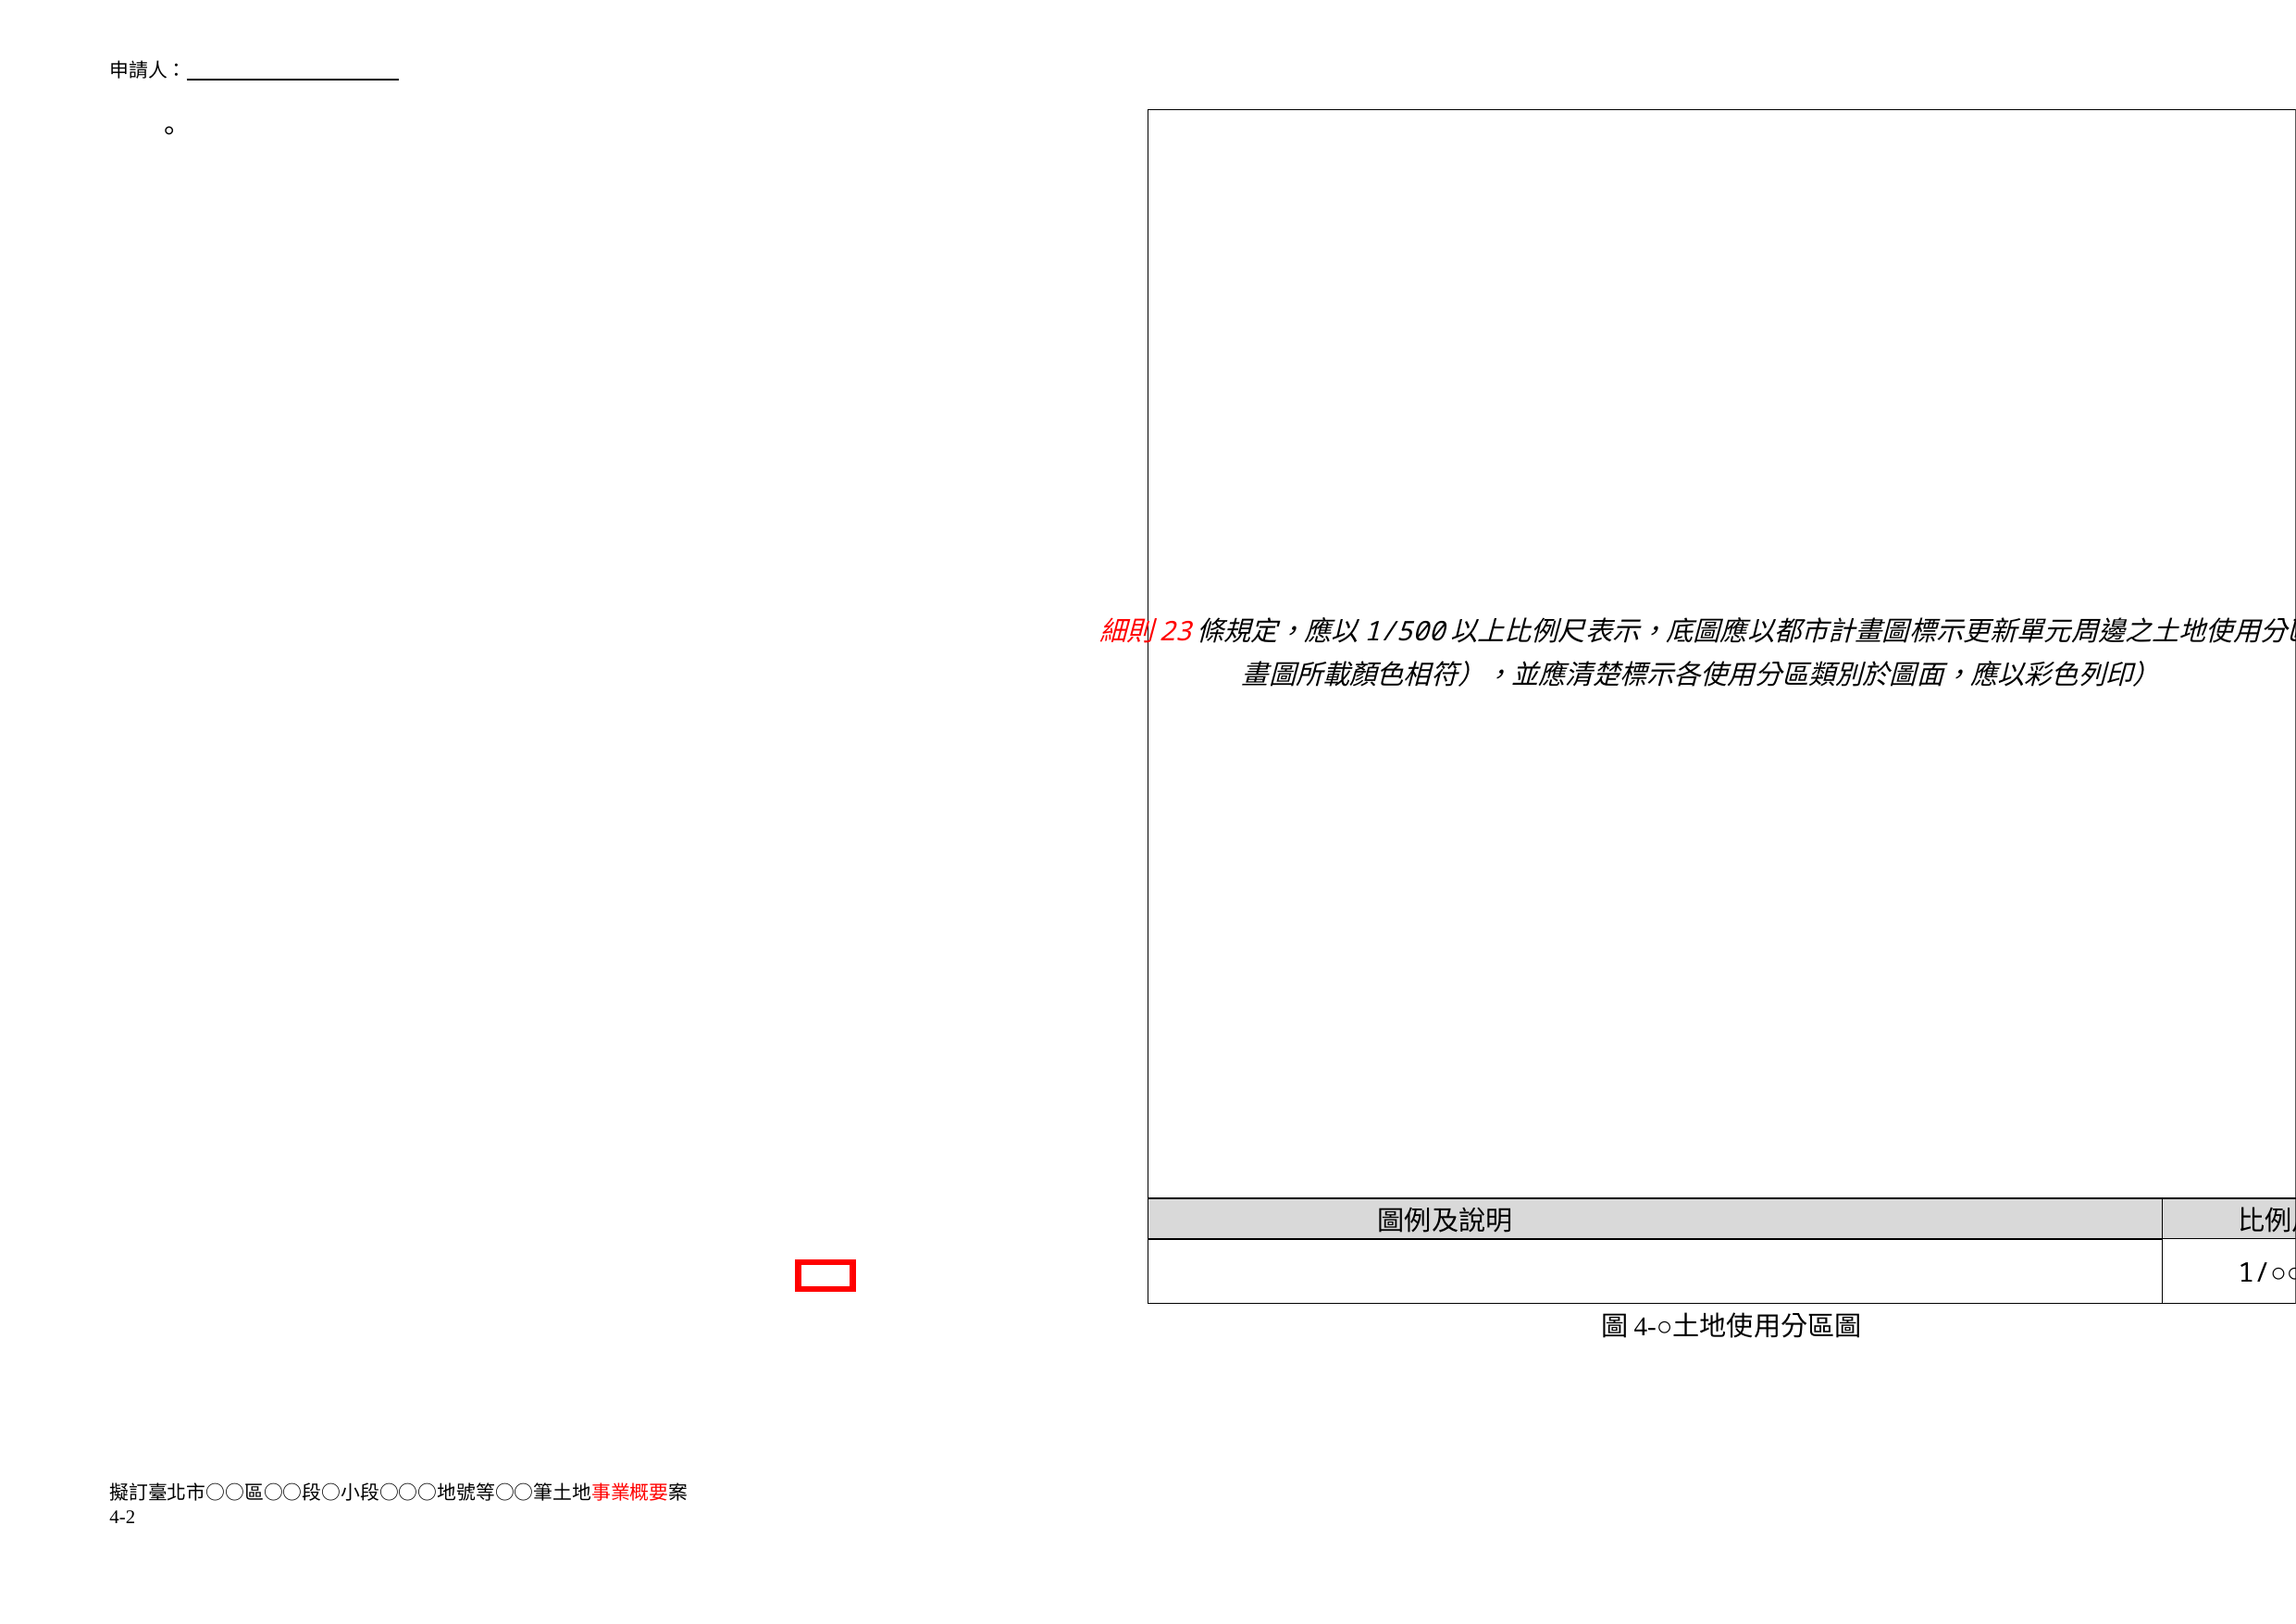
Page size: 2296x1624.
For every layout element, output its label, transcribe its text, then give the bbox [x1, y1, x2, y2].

table_cell 圖例及說明 [1148, 1199, 2162, 1238]
table_cell 1/○○○ [2163, 1239, 2295, 1303]
text 。 [155, 109, 1113, 148]
table_cell 比例尺 [2163, 1199, 2295, 1238]
table_header （依都市更新條例施行細則23條規定，應以1/500以上比例尺表示，底圖應以都市計畫圖標示更新單元周邊之土地使用分區（圖例顏色應與都市計畫圖所載顏色相符），並應清楚標示各使用分區類別於圖面，應以彩色列印） [1148, 110, 2295, 1197]
text 圖4-○土地使用分區圖 [1276, 1304, 2186, 1344]
table_cell 更新單元範圍 [1148, 1240, 2162, 1303]
